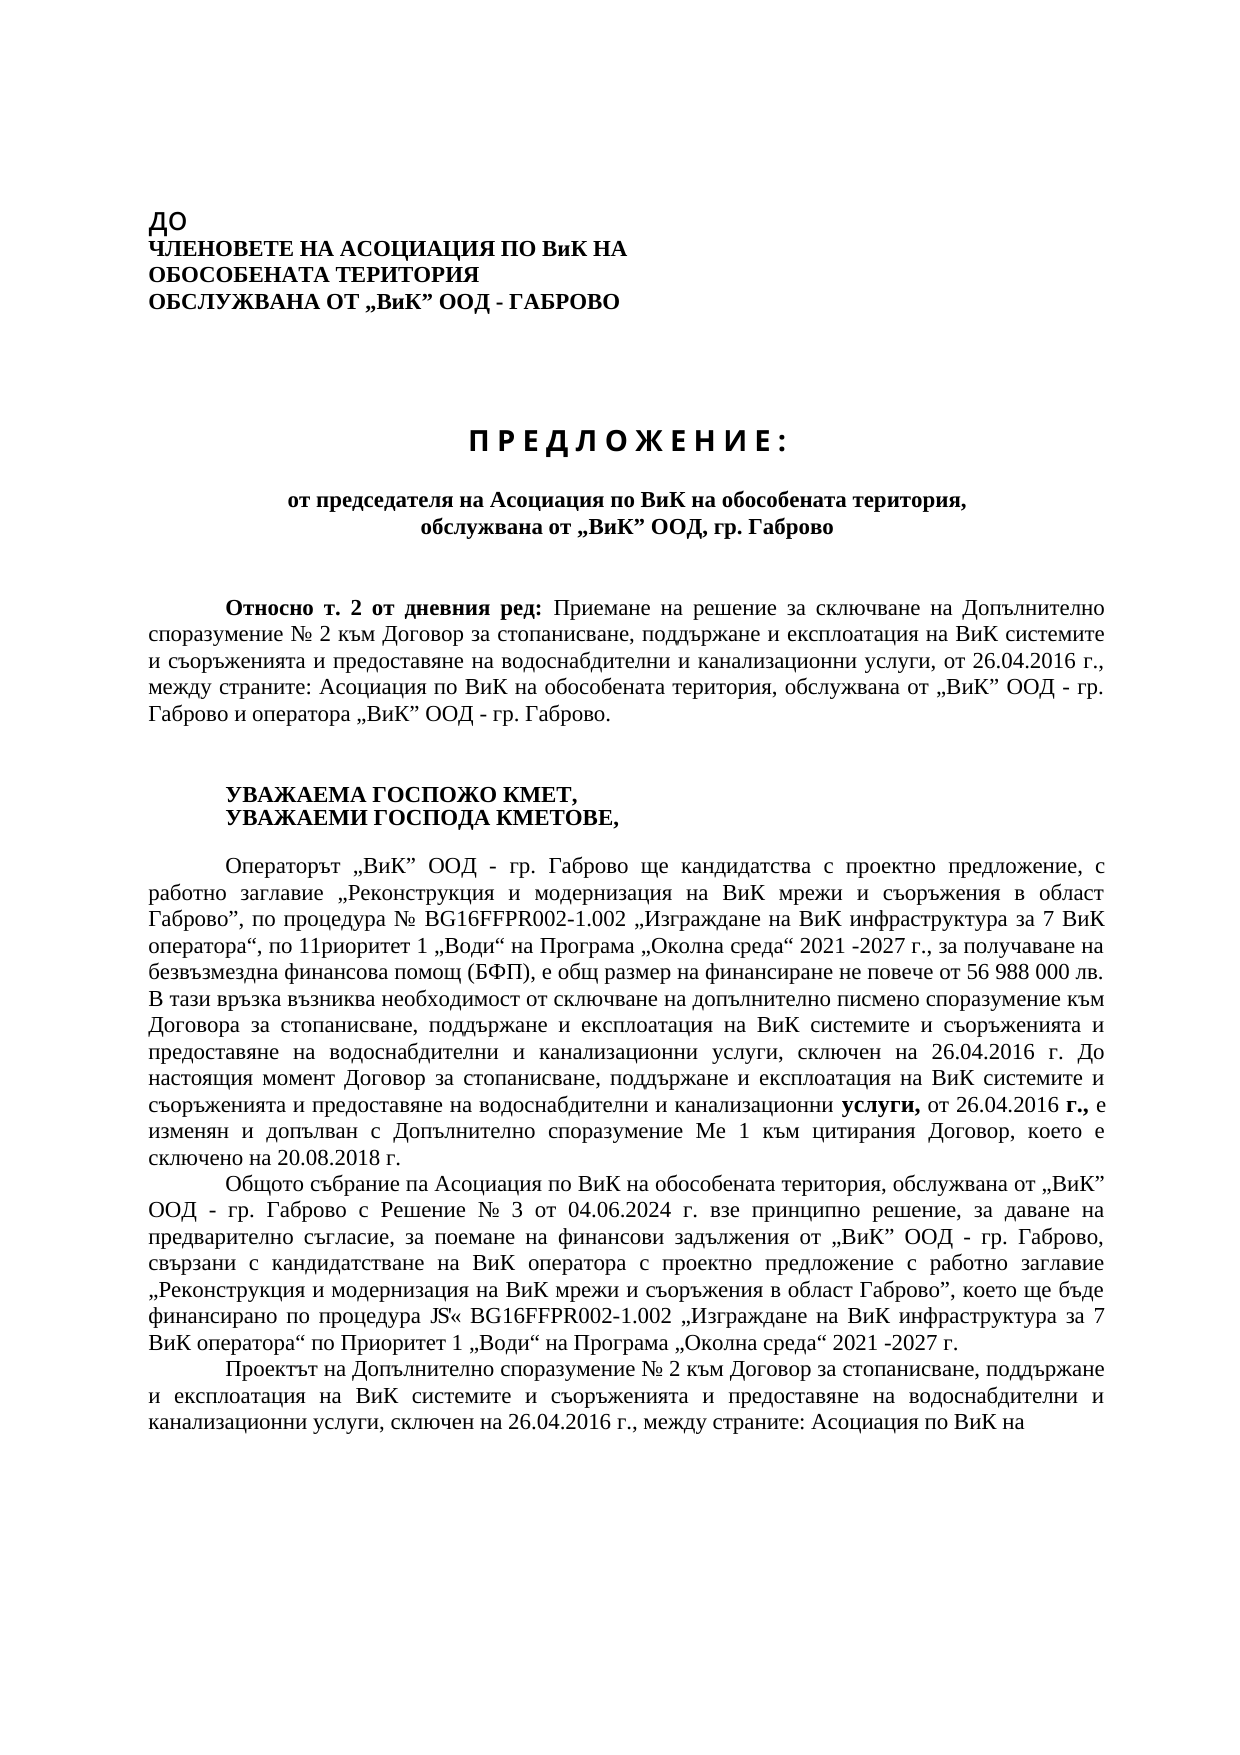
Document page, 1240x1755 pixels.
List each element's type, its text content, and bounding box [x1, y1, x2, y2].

text до [148, 209, 1106, 235]
text Операторът „ВиК” ООД - гp. Габрово ще кандидатства с проектно предложение, с работно заглавие „Реконструкция и модернизация на ВиК мрежи и съоръжения в област Габрово”, по процедура № BG16FFPR002-1.002 „Изграждане на ВиК инфраструктура за 7 ВиК оператора“, по 11риоритет 1 „Води“ на Програма „Околна среда“ 2021 -2027 г., за получаване на безвъзмездна финансова помощ (БФП), е общ размер на финансиране не повече от 56 988 000 лв. В тази връзка възниква необходимост от сключване на допълнително писмено споразумение към Договора за стопанисване, поддържане и експлоатация на ВиК системите и съоръженията и предоставяне на водоснабдителни и канализационни услуги, сключен на 26.04.2016 г. До настоящия момент Договор за стопанисване, поддържане и експлоатация на ВиК системите и съоръженията и предоставяне на водоснабдителни и канализационни услуги, от 26.04.2016 г., е изменян и допълван с Допълнително споразумение Ме 1 към цитирания Договор, което е сключено на 20.08.2018 г. [148, 853, 1106, 1170]
text Относно т. 2 от дневния ред: Приемане на решение за сключване на Допълнително споразумение № 2 към Договор за стопанисване, поддържане и експлоатация на ВиК системите и съоръженията и предоставяне на водоснабдителни и канализационни услуги, от 26.04.2016 г., между страните: Асоциация по ВиК на обособената територия, обслужвана от „ВиК” ООД - гр. Габрово и оператора „ВиК” ООД - гр. Габрово. [148, 594, 1106, 726]
text от председателя на Асоциация по ВиК на обособената територия, обслужвана от „ВиК” ООД, гр. Габрово [148, 486, 1106, 540]
text УВАЖАЕМИ ГОСПОДА КМЕТОВЕ, [148, 807, 1106, 830]
text Общото събрание па Асоциация по ВиК на обособената територия, обслужвана от „ВиК” ООД - гр. Габрово с Решение № 3 от 04.06.2024 г. взе принципно решение, за даване на предварително съгласие, за поемане на финансови задължения от „ВиК” ООД - гр. Габрово, свързани с кандидатстване на ВиК оператора с проектно предложение с работно заглавие „Реконструкция и модернизация на ВиК мрежи и съоръжения в област Габрово”, което ще бъде финансирано по процедура JS'« BG16FFPR002-1.002 „Изграждане на ВиК инфраструктура за 7 ВиК оператора“ по Приоритет 1 „Води“ на Програма „Околна среда“ 2021 -2027 г. [148, 1170, 1106, 1356]
text ПРЕДЛОЖЕНИЕ: [148, 428, 1106, 458]
text УВАЖАЕМА ГОСПОЖО КМЕТ, [148, 784, 1106, 807]
text Проектът на Допълнително споразумение № 2 към Договор за стопанисване, поддържане и експлоатация на ВиК системите и съоръженията и предоставяне на водоснабдителни и канализационни услуги, сключен на 26.04.2016 г., между страните: Асоциация по ВиК на [148, 1356, 1106, 1435]
text ЧЛЕНОВЕТЕ НА АСОЦИАЦИЯ ПО ВиК НА ОБОСОБЕНАТА ТЕРИТОРИЯ ОБСЛУЖВАНА ОТ „ВиК” ООД - ГАБРОВО [148, 235, 629, 314]
